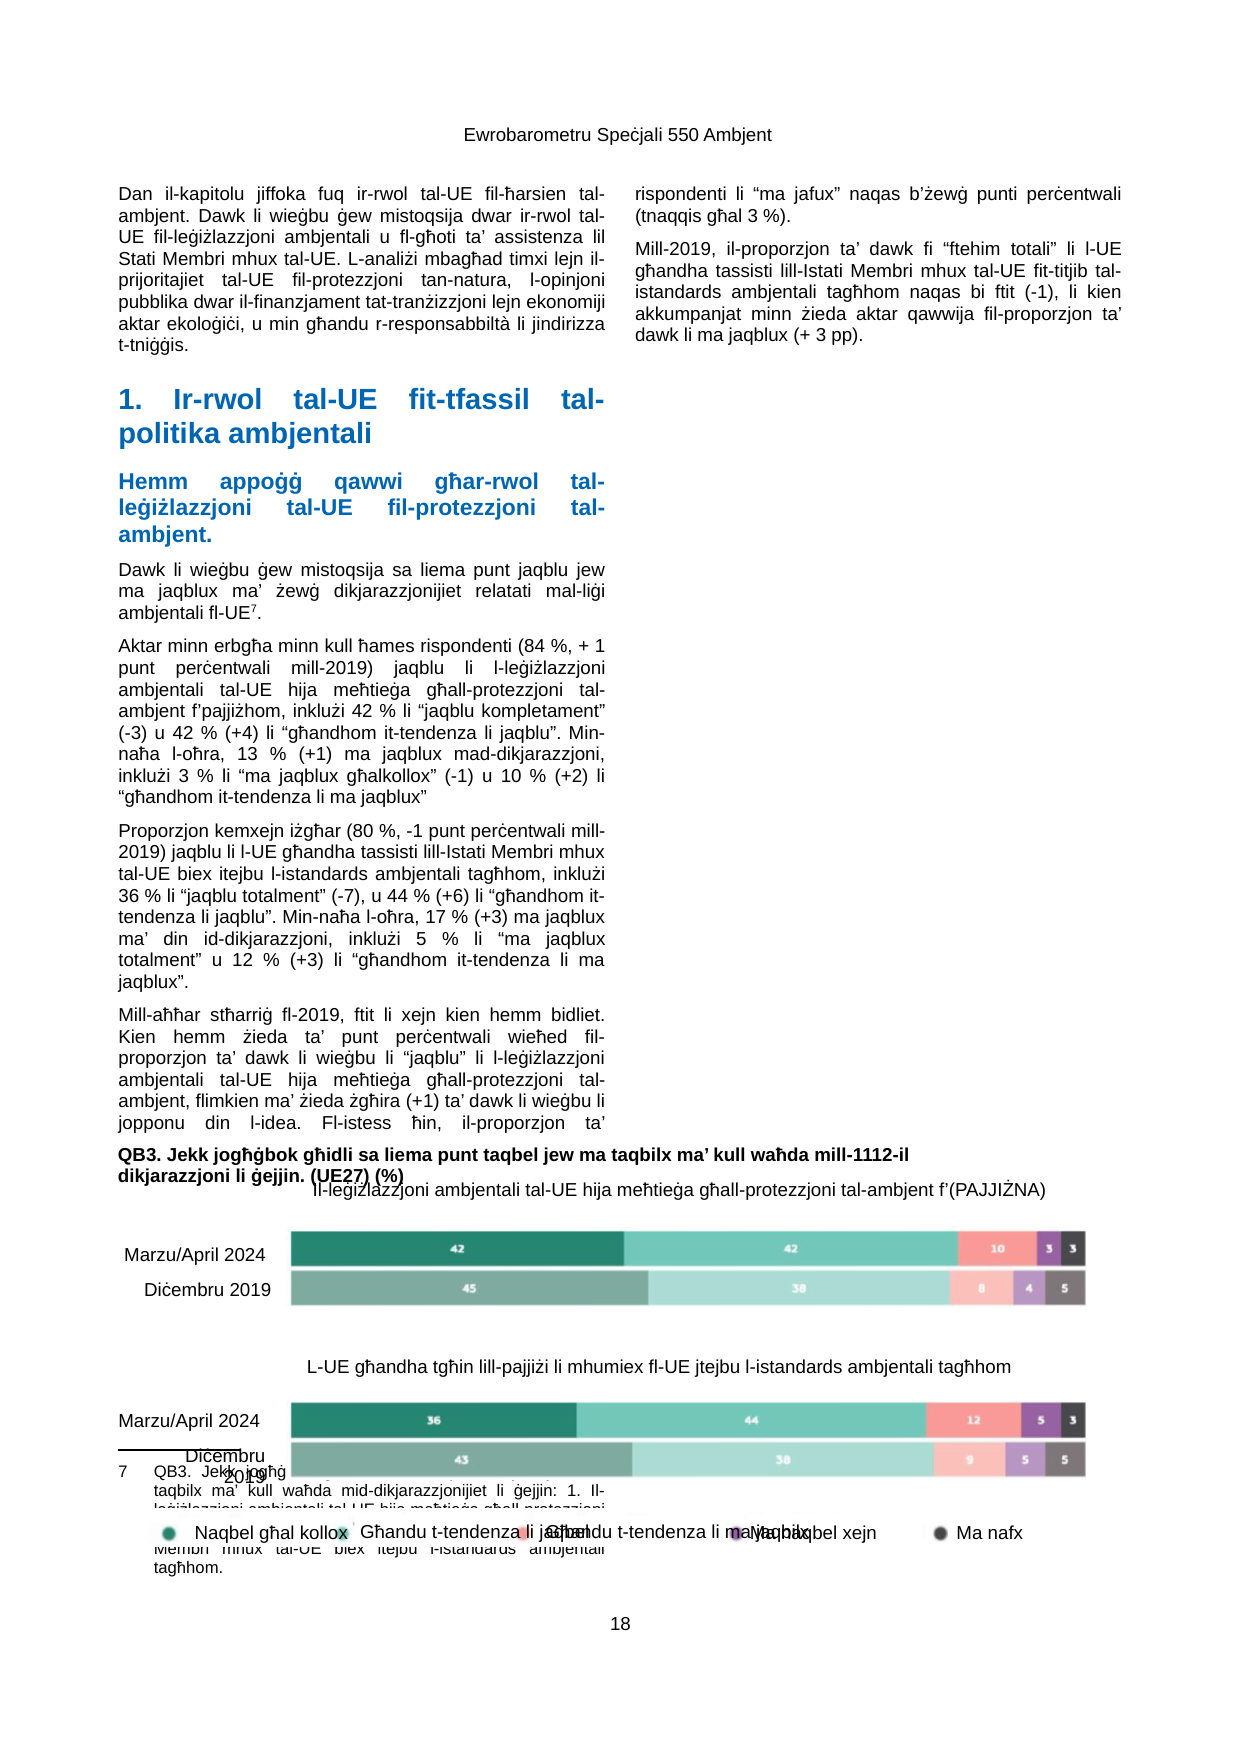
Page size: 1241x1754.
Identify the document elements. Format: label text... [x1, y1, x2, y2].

picture [286, 1226, 1087, 1480]
text Hemm appoġġ qawwi għar-rwol tal-leġiżlazzjoni tal-UE fil-protezzjoni tal-ambjent. [118, 468, 605, 547]
subtitle 1. Ir-rwol tal-UE fit-tfassil tal-politika ambjentali [118, 382, 605, 449]
text Mill-2019, il-proporzjon ta’ dawk fi “ftehim totali” li l-UE għandha tassisti lill-Istati Membri mhux tal-UE fit-titjib tal-istandards ambjentali tagħhom naqas bi ftit (-1), li kien akkumpanjat minn żieda aktar qawwija fil-proporzjon ta’ dawk li ma jaqblux (+ 3 pp). [635, 238, 1122, 346]
text Dan il-kapitolu jiffoka fuq ir-rwol tal-UE fil-ħarsien tal-ambjent. Dawk li wieġbu ġew mistoqsija dwar ir-rwol tal-UE fil-leġiżlazzjoni ambjentali u fl-għoti ta’ assistenza lil Stati Membri mhux tal-UE. L-analiżi mbagħad timxi lejn il-prijoritajiet tal-UE fil-protezzjoni tan-natura, l-opinjoni pubblika dwar il-finanzjament tat-tranżizzjoni lejn ekonomiji aktar ekoloġiċi, u min għandu r-responsabbiltà li jindirizza t-tniġġis. [118, 183, 605, 356]
text Mill-aħħar stħarriġ fl-2019, ftit li xejn kien hemm bidliet. Kien hemm żieda ta’ punt perċentwali wieħed fil-proporzjon ta’ dawk li wieġbu li “jaqblu” li l-leġiżlazzjoni ambjentali tal-UE hija meħtieġa għall-protezzjoni tal-ambjent, flimkien ma’ żieda żgħira (+1) ta’ dawk li wieġbu li jopponu din l-idea. Fl-istess ħin, il-proporzjon ta’ [118, 1004, 605, 1133]
text Dawk li wieġbu ġew mistoqsija sa liema punt jaqblu jew ma jaqblux ma’ żewġ dikjarazzjonijiet relatati mal-liġi ambjentali fl-UE. [118, 559, 605, 623]
text Aktar minn erbgħa minn kull ħames rispondenti (84 %, + 1 punt perċentwali mill-2019) jaqblu li l-leġiżlazzjoni ambjentali tal-UE hija meħtieġa għall-protezzjoni tal-ambjent f’pajjiżhom, inklużi 42 % li “jaqblu kompletament” (-3) u 42 % (+4) li “għandhom it-tendenza li jaqblu”. Min-naħa l-oħra, 13 % (+1) ma jaqblux mad-dikjarazzjoni, inklużi 3 % li “ma jaqblux għalkollox” (-1) u 10 % (+2) li “għandhom it-tendenza li ma jaqblux” [118, 635, 605, 808]
text rispondenti li “ma jafux” naqas b’żewġ punti perċentwali (tnaqqis għal 3 %). [635, 183, 1122, 226]
picture [150, 1508, 948, 1547]
text Proporzjon kemxejn iżgħar (80 %, -1 punt perċentwali mill-2019) jaqblu li l-UE għandha tassisti lill-Istati Membri mhux tal-UE biex itejbu l-istandards ambjentali tagħhom, inklużi 36 % li “jaqblu totalment” (-7), u 44 % (+6) li “għandhom it-tendenza li jaqblu”. Min-naħa l-oħra, 17 % (+3) ma jaqblux ma’ din id-dikjarazzjoni, inklużi 5 % li “ma jaqblux totalment” u 12 % (+3) li “għandhom it-tendenza li ma jaqblux”. [118, 820, 605, 992]
text QB3. Jekk jogħġbok għidli sa liema punt taqbel jew ma taqbilx ma’ kull waħda mid-dikjarazzjonijiet li ġejjin: 1. Il-leġiżlazzjoni ambjentali tal-UE hija meħtieġa għall-protezzjoni tal-ambjent f’(PAJJIŻNA); 2. L-UE għandha tassisti lill-Istati Membri mhux tal-UE biex itejbu l-istandards ambjentali tagħhom. [118, 1462, 605, 1577]
